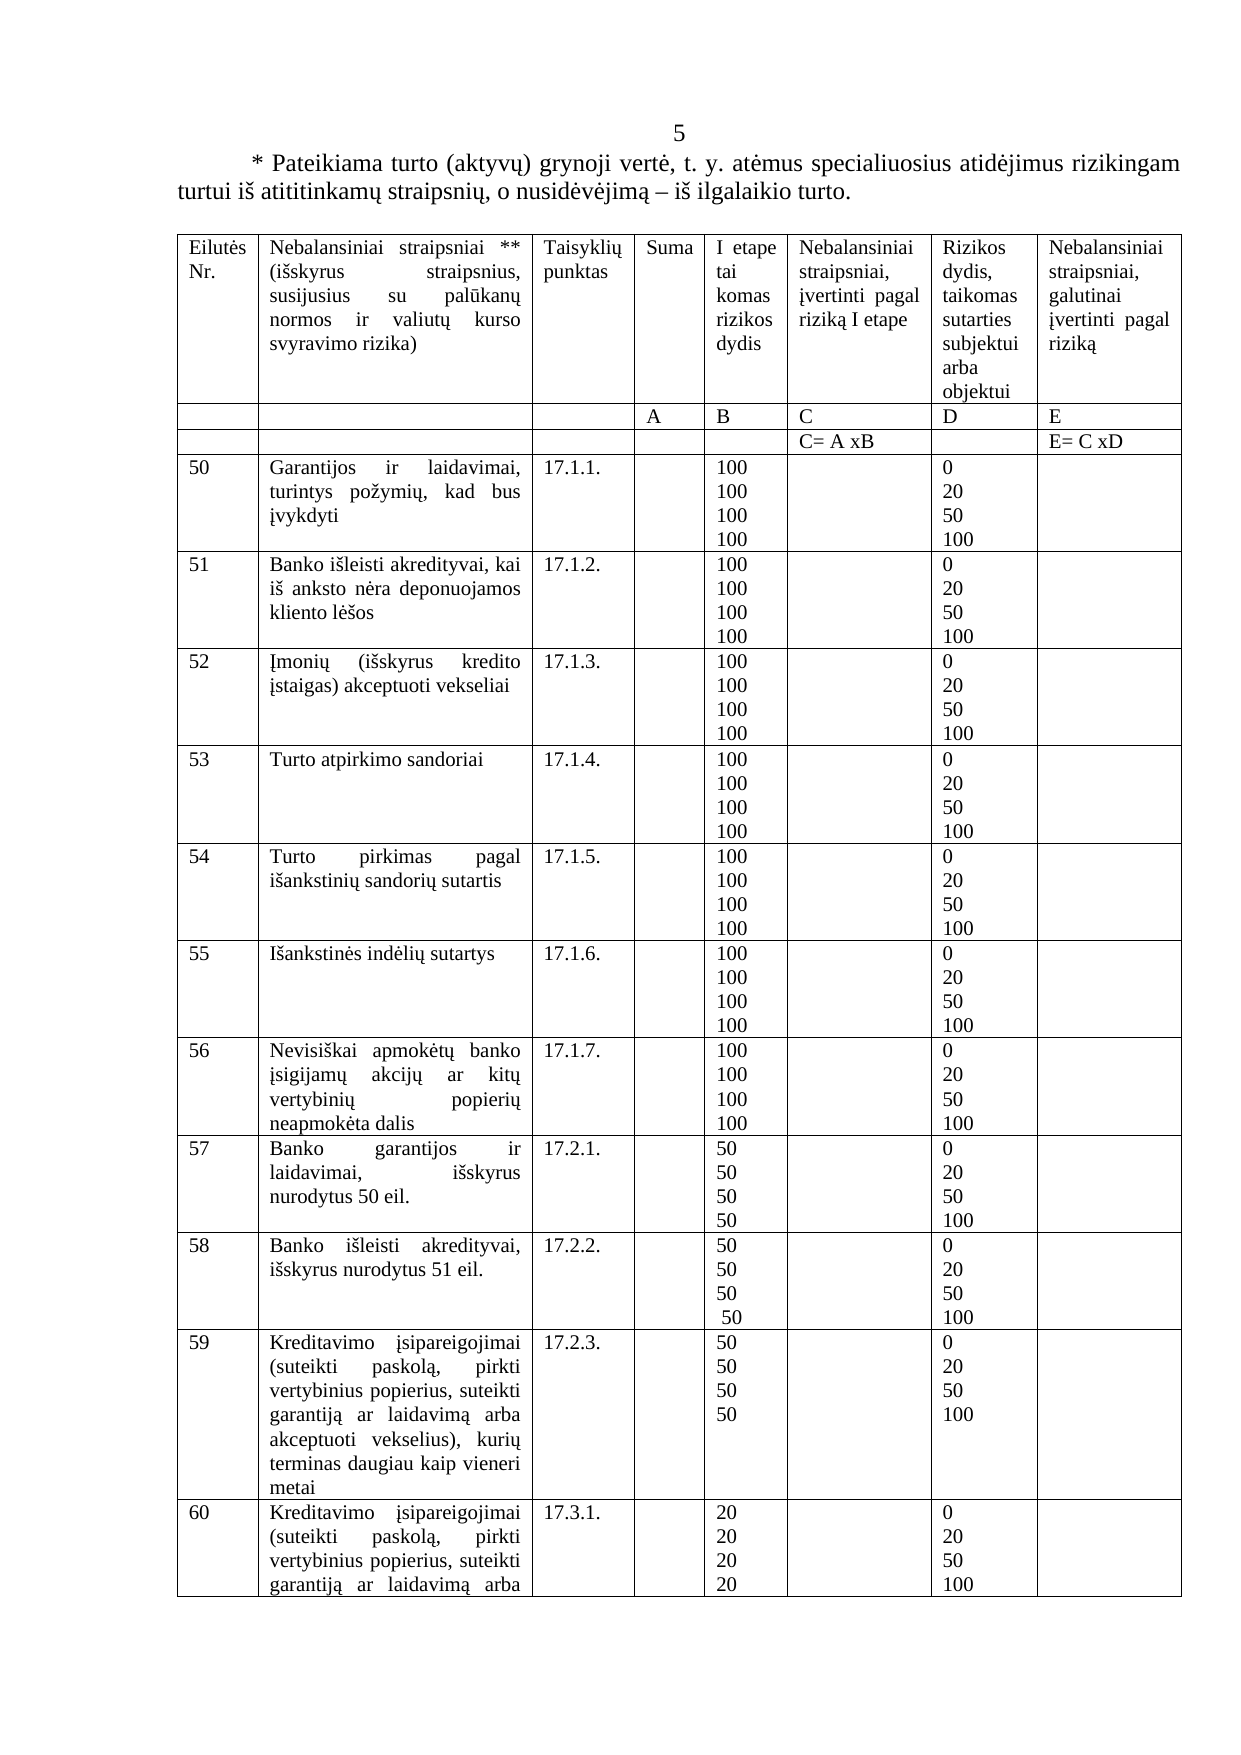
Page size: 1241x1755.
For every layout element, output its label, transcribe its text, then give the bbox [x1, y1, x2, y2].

table_cell A [635, 404, 704, 428]
table_cell [1038, 552, 1181, 648]
table_cell Kreditavimo įsipareigojimai (suteikti paskolą, pirkti vertybinius popierius, suteikti garantiją ar laidavimą arba [259, 1500, 532, 1596]
table_cell [788, 552, 931, 648]
table_cell Turto pirkimas pagal išankstinių sandorių sutartis [259, 844, 532, 940]
table_cell [788, 941, 931, 1037]
table_cell [1038, 649, 1181, 745]
table_cell 17.2.3. [533, 1330, 634, 1499]
table_cell 0 20 50 100 [932, 1500, 1037, 1596]
table_cell B [705, 404, 787, 428]
table_cell [635, 1136, 704, 1232]
table_cell 50 50 50 50 [705, 1233, 787, 1329]
table_cell [635, 746, 704, 843]
table_cell [932, 430, 1037, 453]
table_cell [1038, 1136, 1181, 1232]
table_cell 50 [178, 455, 258, 551]
table_cell 50 50 50 50 [705, 1136, 787, 1232]
table_cell 58 [178, 1233, 258, 1329]
table_cell 17.1.3. [533, 649, 634, 745]
table_cell [788, 455, 931, 551]
table_cell 100 100 100 100 [705, 552, 787, 648]
table_cell Nevisiškai apmokėtų banko įsigijamų akcijų ar kitų vertybinių popierių neapmokėta dalis [259, 1038, 532, 1134]
table_cell [635, 941, 704, 1037]
table_cell 17.3.1. [533, 1500, 634, 1596]
table_cell [1038, 455, 1181, 551]
table_cell 55 [178, 941, 258, 1037]
table_cell 0 20 50 100 [932, 1233, 1037, 1329]
table_cell [1038, 1233, 1181, 1329]
table_cell 0 20 50 100 [932, 1136, 1037, 1232]
table_cell D [932, 404, 1037, 428]
table_cell 0 20 50 100 [932, 1038, 1037, 1134]
table_cell [635, 552, 704, 648]
table_cell 20 20 20 20 [705, 1500, 787, 1596]
table_cell [1038, 844, 1181, 940]
table_header Eilutės Nr. [178, 235, 258, 403]
table_cell 50 50 50 50 [705, 1330, 787, 1499]
table_cell [1038, 1500, 1181, 1596]
table_cell [635, 1330, 704, 1499]
table_header Nebalansiniai straipsniai, įvertinti pagal riziką I etape [788, 235, 931, 403]
table_cell 17.1.7. [533, 1038, 634, 1134]
table_cell [705, 430, 787, 453]
table_cell [1038, 1038, 1181, 1134]
table_cell [635, 1038, 704, 1134]
text * Pateikiama turto (aktyvų) grynoji vertė, t. y. atėmus specialiuosius atidėjimus rizikingam turtui iš atititinkamų straipsnių, o nusidėvėjimą – iš ilgalaikio turto. [177, 148, 1181, 205]
table_cell [788, 1500, 931, 1596]
table_cell Įmonių (išskyrus kredito įstaigas) akceptuoti vekseliai [259, 649, 532, 745]
table_cell [788, 1330, 931, 1499]
table_cell 52 [178, 649, 258, 745]
table_cell 100 100 100 100 [705, 649, 787, 745]
table_cell [635, 649, 704, 745]
table_cell [788, 746, 931, 843]
table_cell Garantijos ir laidavimai, turintys požymių, kad bus įvykdyti [259, 455, 532, 551]
table_cell [788, 649, 931, 745]
table_cell 54 [178, 844, 258, 940]
table_cell 17.2.1. [533, 1136, 634, 1232]
table_header Nebalansiniai straipsniai ** (išskyrus straipsnius, susijusius su palūkanų normos ir valiutų kurso svyravimo rizika) [259, 235, 532, 403]
table_cell 17.1.5. [533, 844, 634, 940]
table_cell E [1038, 404, 1181, 428]
table_cell Išankstinės indėlių sutartys [259, 941, 532, 1037]
table_cell [635, 844, 704, 940]
table_cell [635, 455, 704, 551]
table_cell Banko išleisti akredityvai, išskyrus nurodytus 51 eil. [259, 1233, 532, 1329]
table_cell 0 20 50 100 [932, 552, 1037, 648]
table_cell [533, 404, 634, 428]
table_cell 0 20 50 100 [932, 941, 1037, 1037]
table_header Suma [635, 235, 704, 403]
table_cell 56 [178, 1038, 258, 1134]
table_cell 0 20 50 100 [932, 649, 1037, 745]
table_header Nebalansiniai straipsniai, galutinai įvertinti pagal riziką [1038, 235, 1181, 403]
table_cell 53 [178, 746, 258, 843]
table_cell [259, 404, 532, 428]
table_cell [635, 430, 704, 453]
table_cell [788, 1136, 931, 1232]
table_header Rizikos dydis, taikomas sutarties subjektui arba objektui [932, 235, 1037, 403]
table_cell [1038, 941, 1181, 1037]
table_cell [1038, 1330, 1181, 1499]
table_cell [1038, 746, 1181, 843]
table_cell 17.2.2. [533, 1233, 634, 1329]
table_cell 0 20 50 100 [932, 455, 1037, 551]
table_cell 17.1.6. [533, 941, 634, 1037]
table_cell 0 20 50 100 [932, 844, 1037, 940]
table_cell [788, 844, 931, 940]
table_cell [533, 430, 634, 453]
table_cell Turto atpirkimo sandoriai [259, 746, 532, 843]
table_cell 17.1.4. [533, 746, 634, 843]
table_cell 60 [178, 1500, 258, 1596]
table_cell [635, 1500, 704, 1596]
table_cell 100 100 100 100 [705, 941, 787, 1037]
table_cell 51 [178, 552, 258, 648]
table_cell 59 [178, 1330, 258, 1499]
table_cell [788, 1038, 931, 1134]
table_cell [259, 430, 532, 453]
table_header I etape tai komas rizikos dydis [705, 235, 787, 403]
table_cell 17.1.1. [533, 455, 634, 551]
table_cell 0 20 50 100 [932, 746, 1037, 843]
table_cell [788, 1233, 931, 1329]
table_cell C [788, 404, 931, 428]
table_cell Banko garantijos ir laidavimai, išskyrus nurodytus 50 eil. [259, 1136, 532, 1232]
table_cell Kreditavimo įsipareigojimai (suteikti paskolą, pirkti vertybinius popierius, suteikti garantiją ar laidavimą arba akceptuoti vekselius), kurių terminas daugiau kaip vieneri metai [259, 1330, 532, 1499]
table_cell 17.1.2. [533, 552, 634, 648]
table_cell 100 100 100 100 [705, 455, 787, 551]
table_cell Banko išleisti akredityvai, kai iš anksto nėra deponuojamos kliento lėšos [259, 552, 532, 648]
table_cell [178, 430, 258, 453]
table_cell 0 20 50 100 [932, 1330, 1037, 1499]
table_header Taisyklių punktas [533, 235, 634, 403]
table_cell E= C xD [1038, 430, 1181, 453]
table_cell [635, 1233, 704, 1329]
table_cell 100 100 100 100 [705, 746, 787, 843]
table_cell C= A xB [788, 430, 931, 453]
table_cell [178, 404, 258, 428]
table_cell 100 100 100 100 [705, 844, 787, 940]
table_cell 100 100 100 100 [705, 1038, 787, 1134]
table_cell 57 [178, 1136, 258, 1232]
